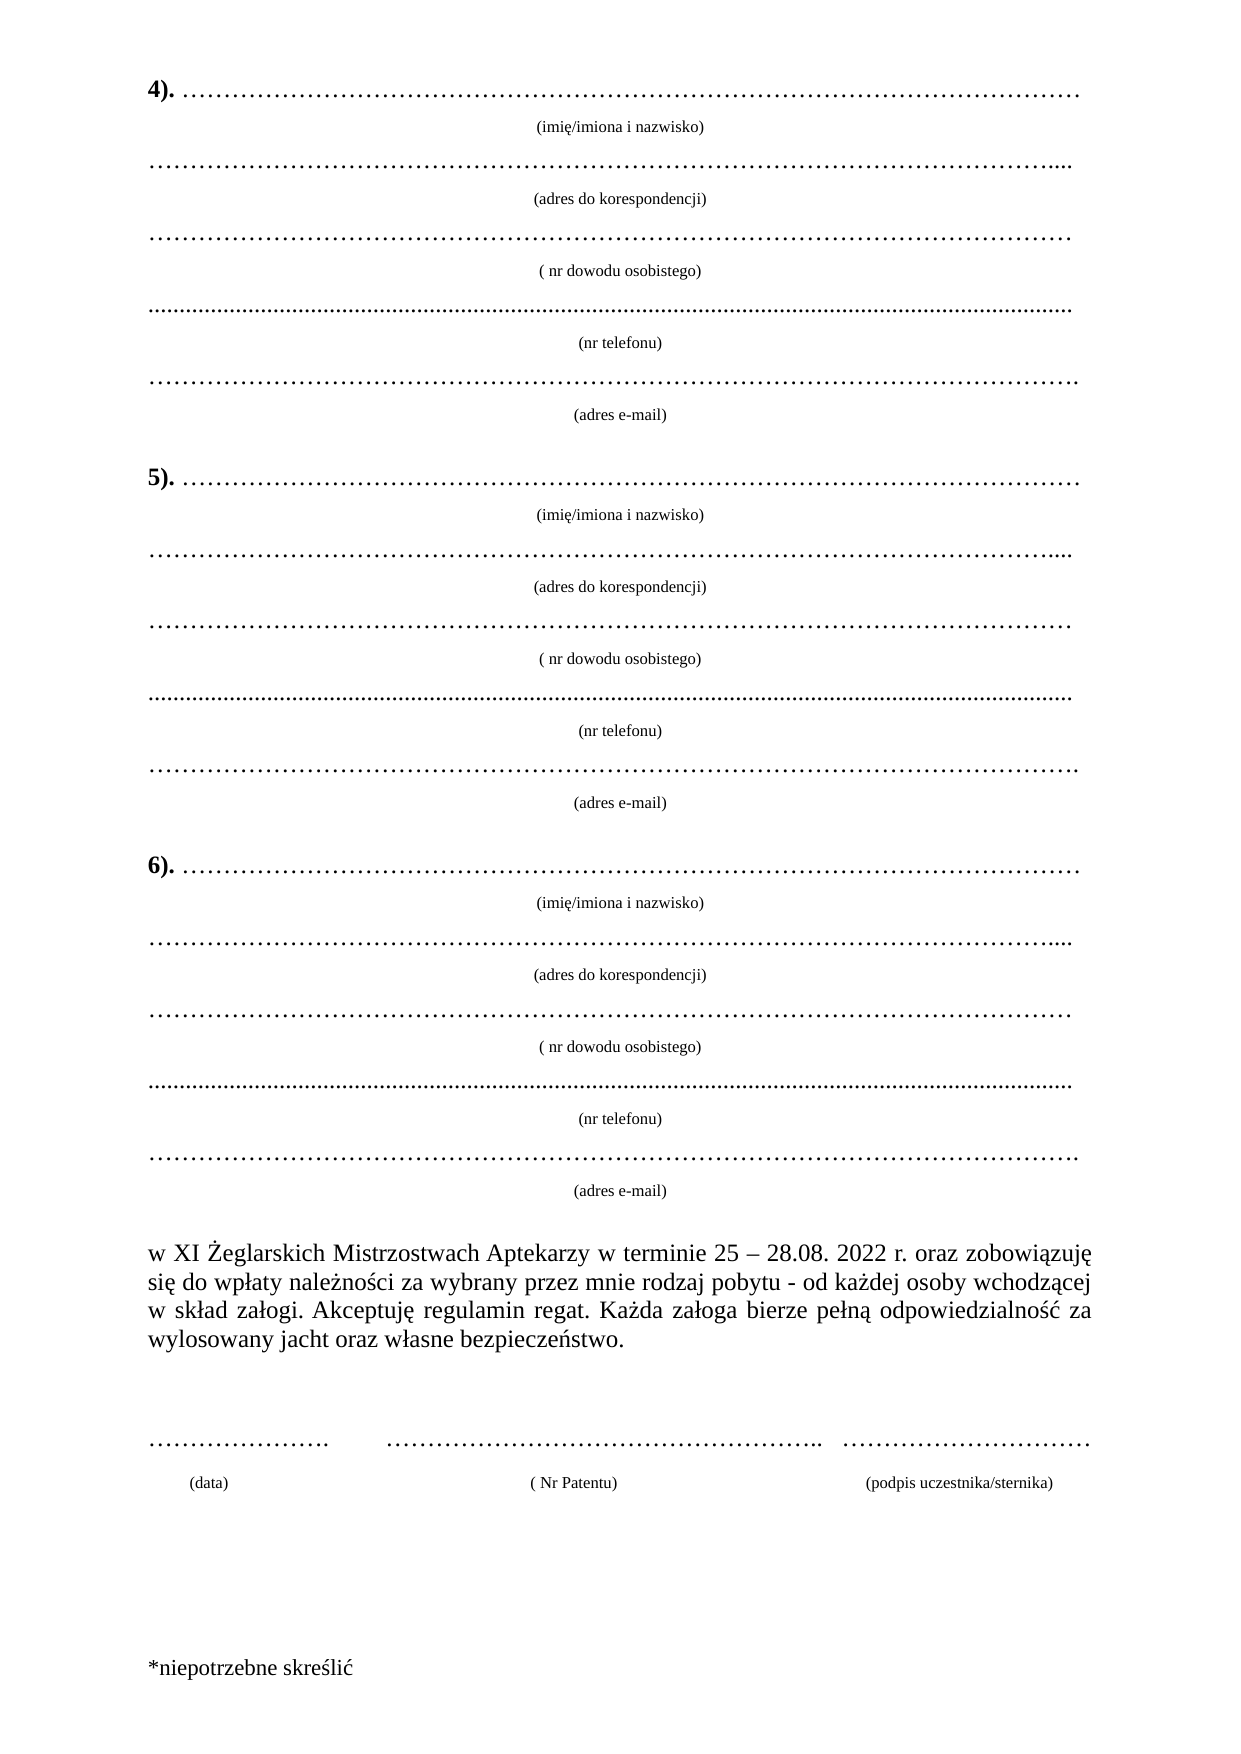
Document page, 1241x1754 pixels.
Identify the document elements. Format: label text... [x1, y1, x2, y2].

text ( nr dowodu osobistego) [148, 649, 1093, 668]
text (nr telefonu) [148, 1109, 1093, 1128]
text ( nr dowodu osobistego) [148, 261, 1093, 280]
text (nr telefonu) [148, 332, 1093, 352]
text (nr telefonu) [148, 721, 1093, 740]
text …………………………………………………………………………………………………. [148, 361, 1093, 390]
text ……………………………………………………………………………………………….... [148, 146, 1093, 174]
text w XI Żeglarskich Mistrzostwach Aptekarzy w terminie 25 – 28.08. 2022 r. oraz zobowiązuję się do wpłaty należności za wybrany przez mnie rodzaj pobytu - od każdej osoby wchodzącej w skład załogi. Akceptuję regulamin regat. Każda załoga bierze pełną odpowiedzialność za wylosowany jacht oraz własne bezpieczeństwo. [148, 1238, 1093, 1353]
text 6). ……………………………………………………………………………………………… [148, 850, 1093, 879]
text ( nr dowodu osobistego) [148, 1037, 1093, 1056]
text 4). ……………………………………………………………………………………………… [148, 74, 1093, 102]
text (adres e-mail) [148, 792, 1093, 812]
text .................................................................................................................................................... [148, 1066, 1093, 1094]
text ………………………………………………………………………………………………… [148, 994, 1093, 1022]
text ……………………………………………………………………………………………….... [148, 534, 1093, 562]
text .................................................................................................................................................... [148, 677, 1093, 706]
text ………………………………………………………………………………………………… [148, 606, 1093, 634]
text (imię/imiona i nazwisko) [148, 505, 1093, 524]
text (adres do korespondencji) [148, 189, 1093, 208]
text ……………………………………………………………………………………………….... [148, 922, 1093, 951]
text (imię/imiona i nazwisko) [148, 117, 1093, 136]
text …………………………………………………………………………………………………. [148, 1137, 1093, 1166]
text (adres e-mail) [148, 1181, 1093, 1200]
text (adres do korespondencji) [148, 965, 1093, 984]
text 5). ……………………………………………………………………………………………… [148, 462, 1093, 491]
text (adres do korespondencji) [148, 577, 1093, 596]
text (data) ( Nr Patentu) (podpis uczestnika/sternika) [148, 1473, 1093, 1492]
text ………………………………………………………………………………………………… [148, 217, 1093, 246]
text (imię/imiona i nazwisko) [148, 893, 1093, 912]
text …………………………………………………………………………………………………. [148, 749, 1093, 778]
text …………………. …………………………………………….. ………………………… [148, 1423, 1093, 1452]
text .................................................................................................................................................... [148, 289, 1093, 318]
text (adres e-mail) [148, 404, 1093, 423]
